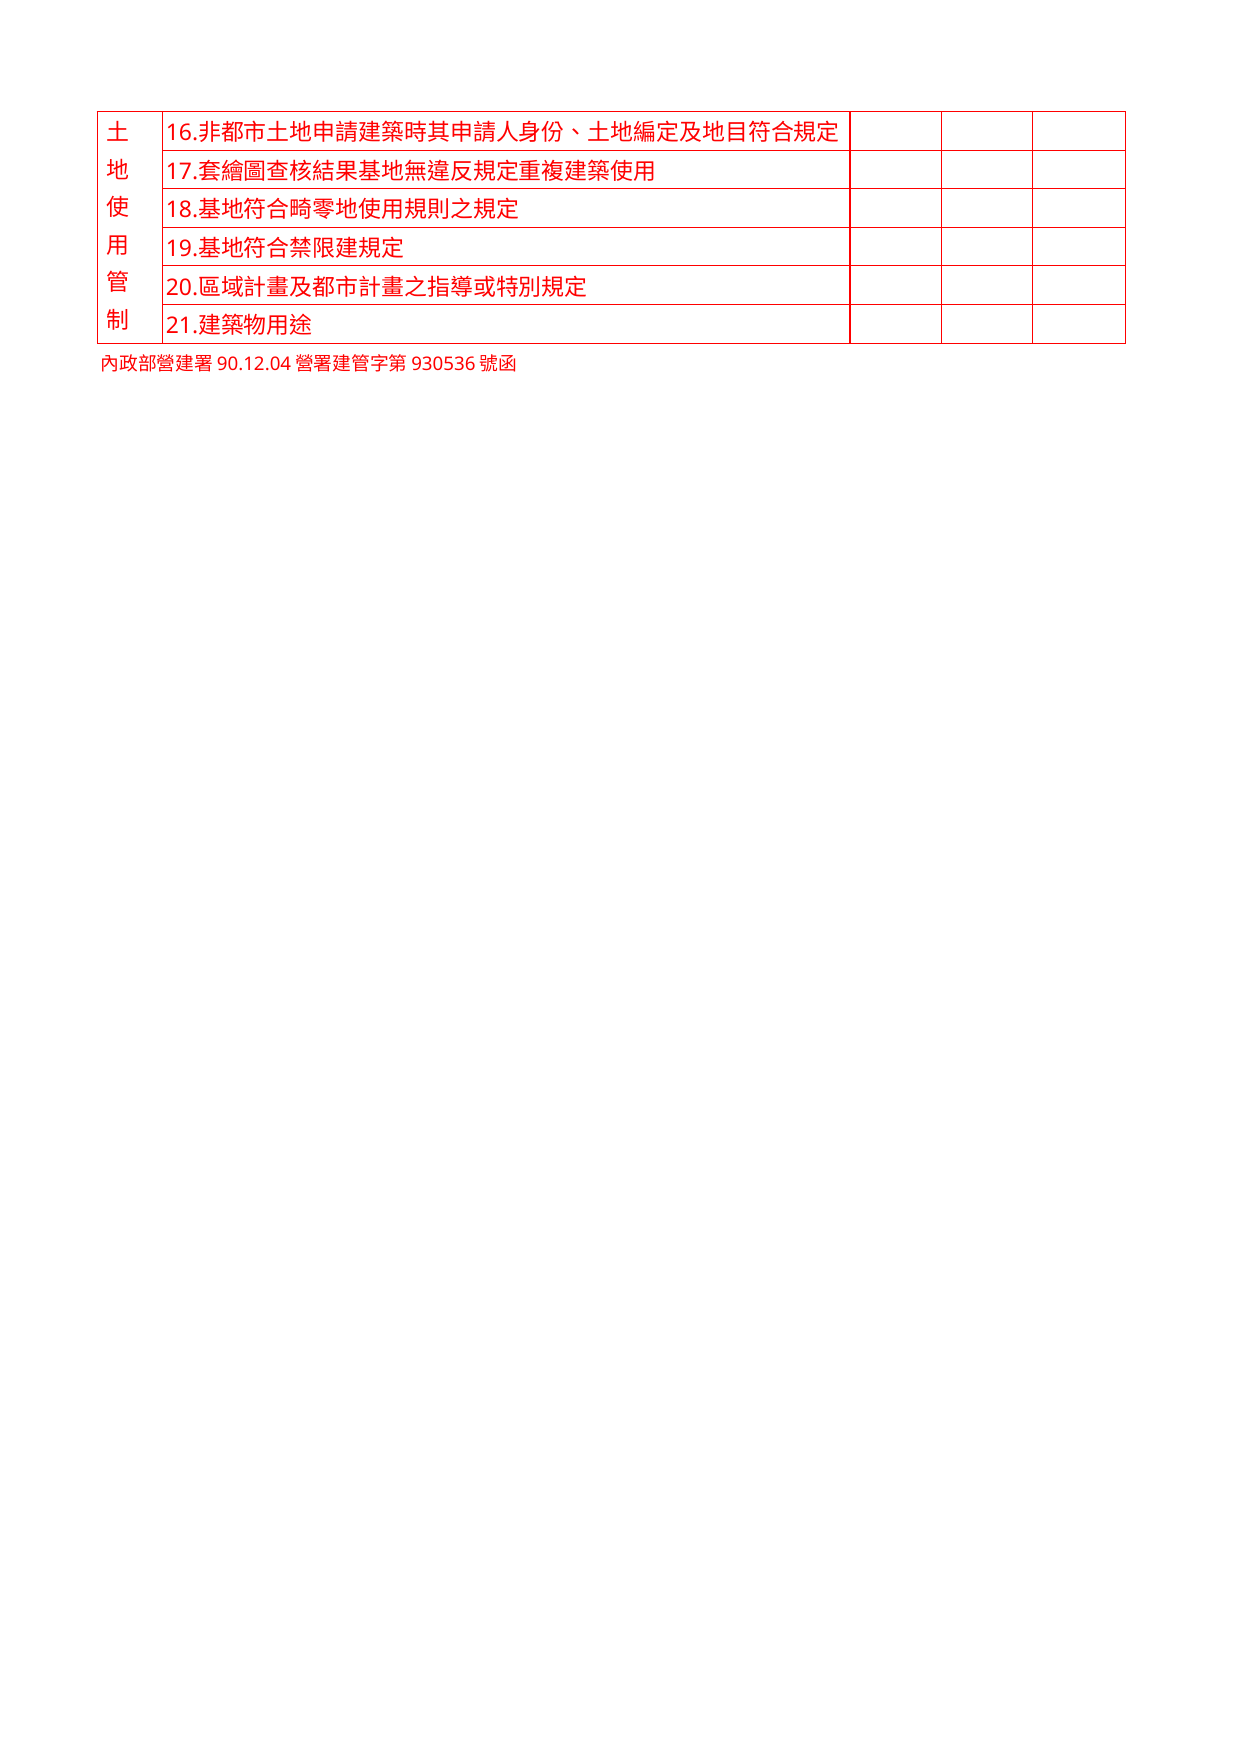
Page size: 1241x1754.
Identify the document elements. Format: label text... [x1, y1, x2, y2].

table_cell [1033, 266, 1125, 304]
table_cell [942, 228, 1032, 265]
table_cell [942, 189, 1032, 227]
table_cell [942, 112, 1032, 150]
table_cell 17.套繪圖查核結果基地無違反規定重複建築使用 [163, 151, 849, 188]
table_cell 21.建築物用途 [163, 305, 849, 342]
table_cell 土 地 使 用 管 制 [98, 112, 162, 342]
table_cell [851, 151, 941, 188]
table_cell 18.基地符合畸零地使用規則之規定 [163, 189, 849, 227]
table_cell [851, 112, 941, 150]
table_cell 16.非都市土地申請建築時其申請人身份、土地編定及地目符合規定 [163, 112, 849, 150]
table_cell 20.區域計畫及都市計畫之指導或特別規定 [163, 266, 849, 304]
table_cell [1033, 228, 1125, 265]
table_cell [1033, 305, 1125, 342]
table_cell 19.基地符合禁限建規定 [163, 228, 849, 265]
table_cell [942, 266, 1032, 304]
table_cell [942, 151, 1032, 188]
table_cell [1033, 112, 1125, 150]
table_cell [851, 266, 941, 304]
table_cell [1033, 189, 1125, 227]
table_cell [942, 305, 1032, 342]
table_cell [851, 305, 941, 342]
text 內政部營建署90.12.04營署建管字第930536號函 [100, 344, 1122, 381]
table_cell [1033, 151, 1125, 188]
table_cell [851, 189, 941, 227]
table_cell [851, 228, 941, 265]
